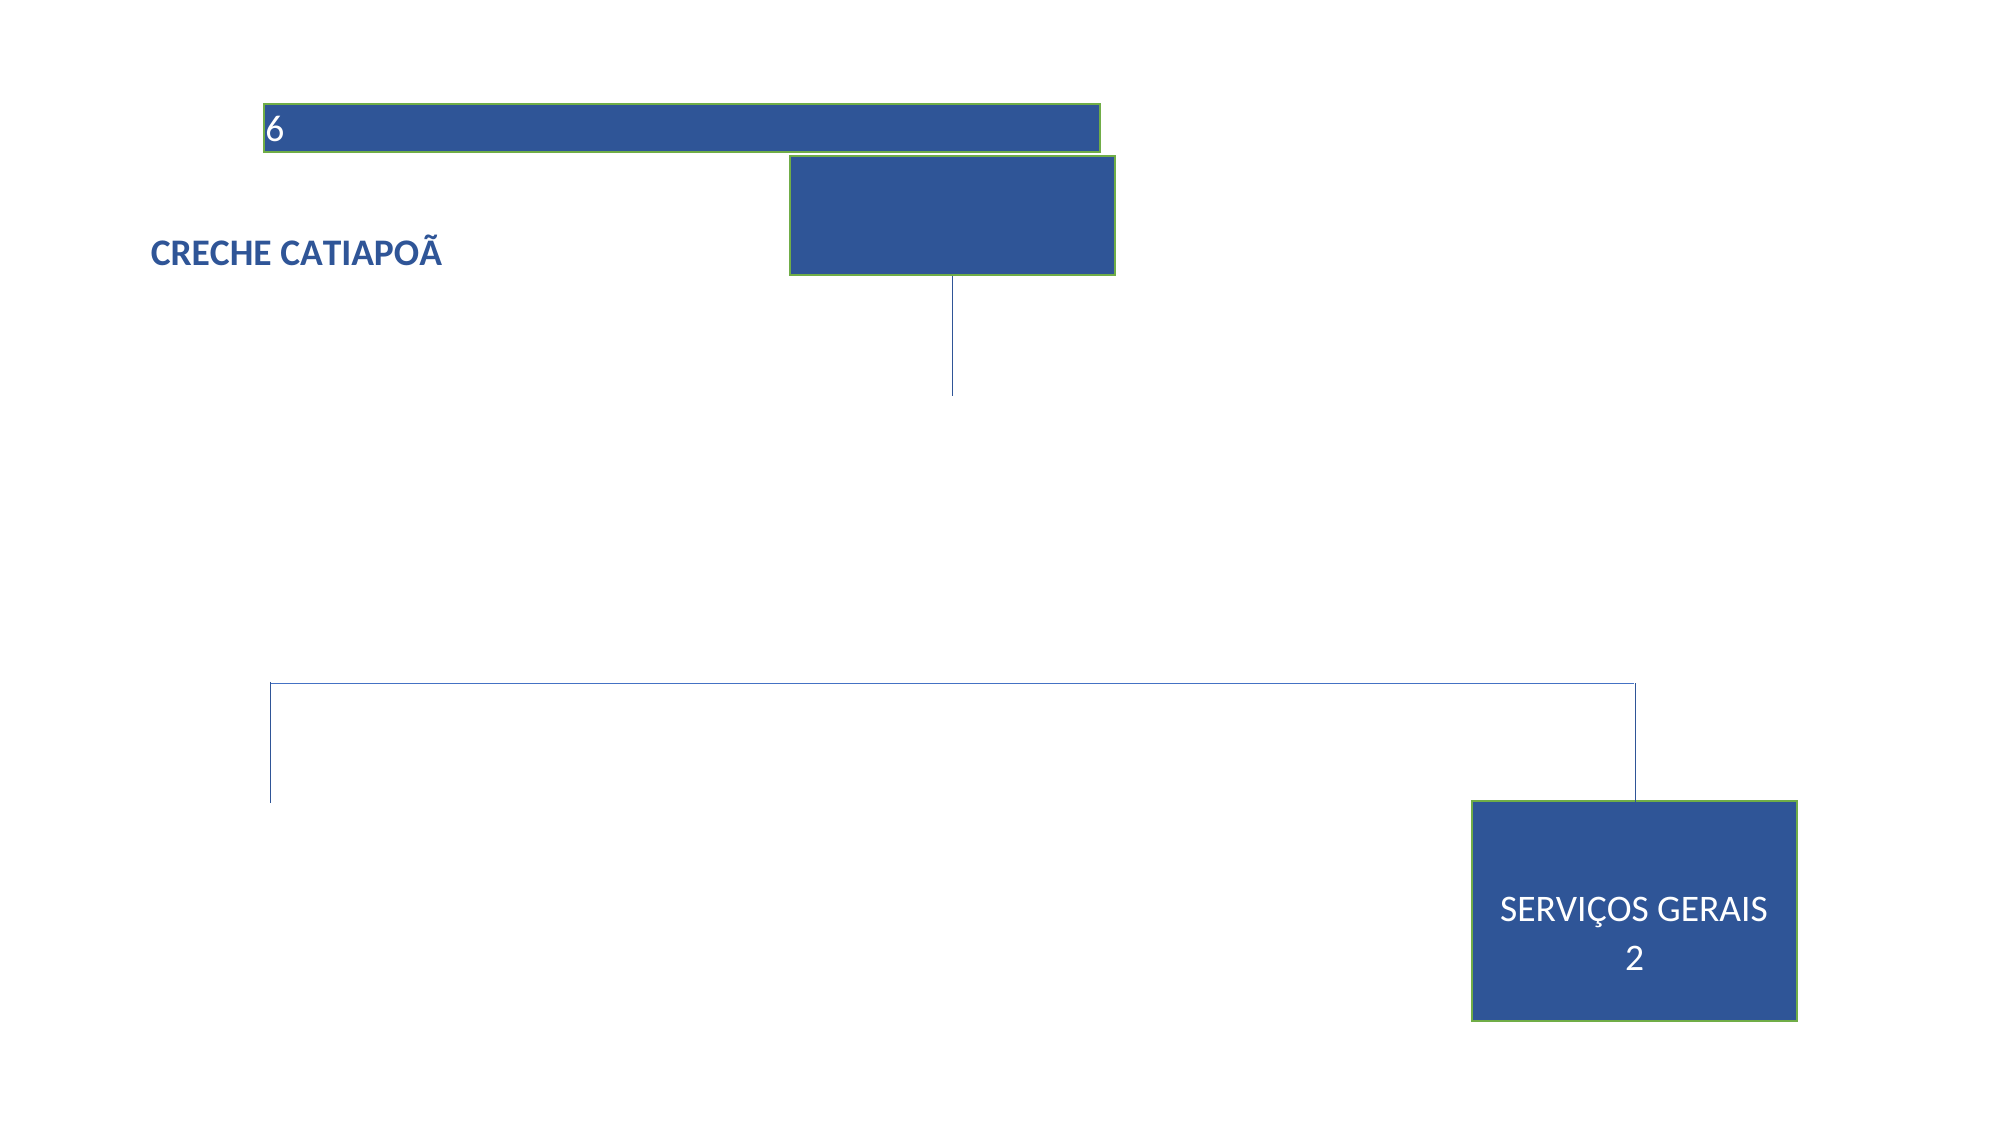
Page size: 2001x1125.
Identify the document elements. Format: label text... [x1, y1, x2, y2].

text CRECHE CATIAPOÃ [150, 229, 590, 275]
text 6 [265, 105, 1099, 151]
